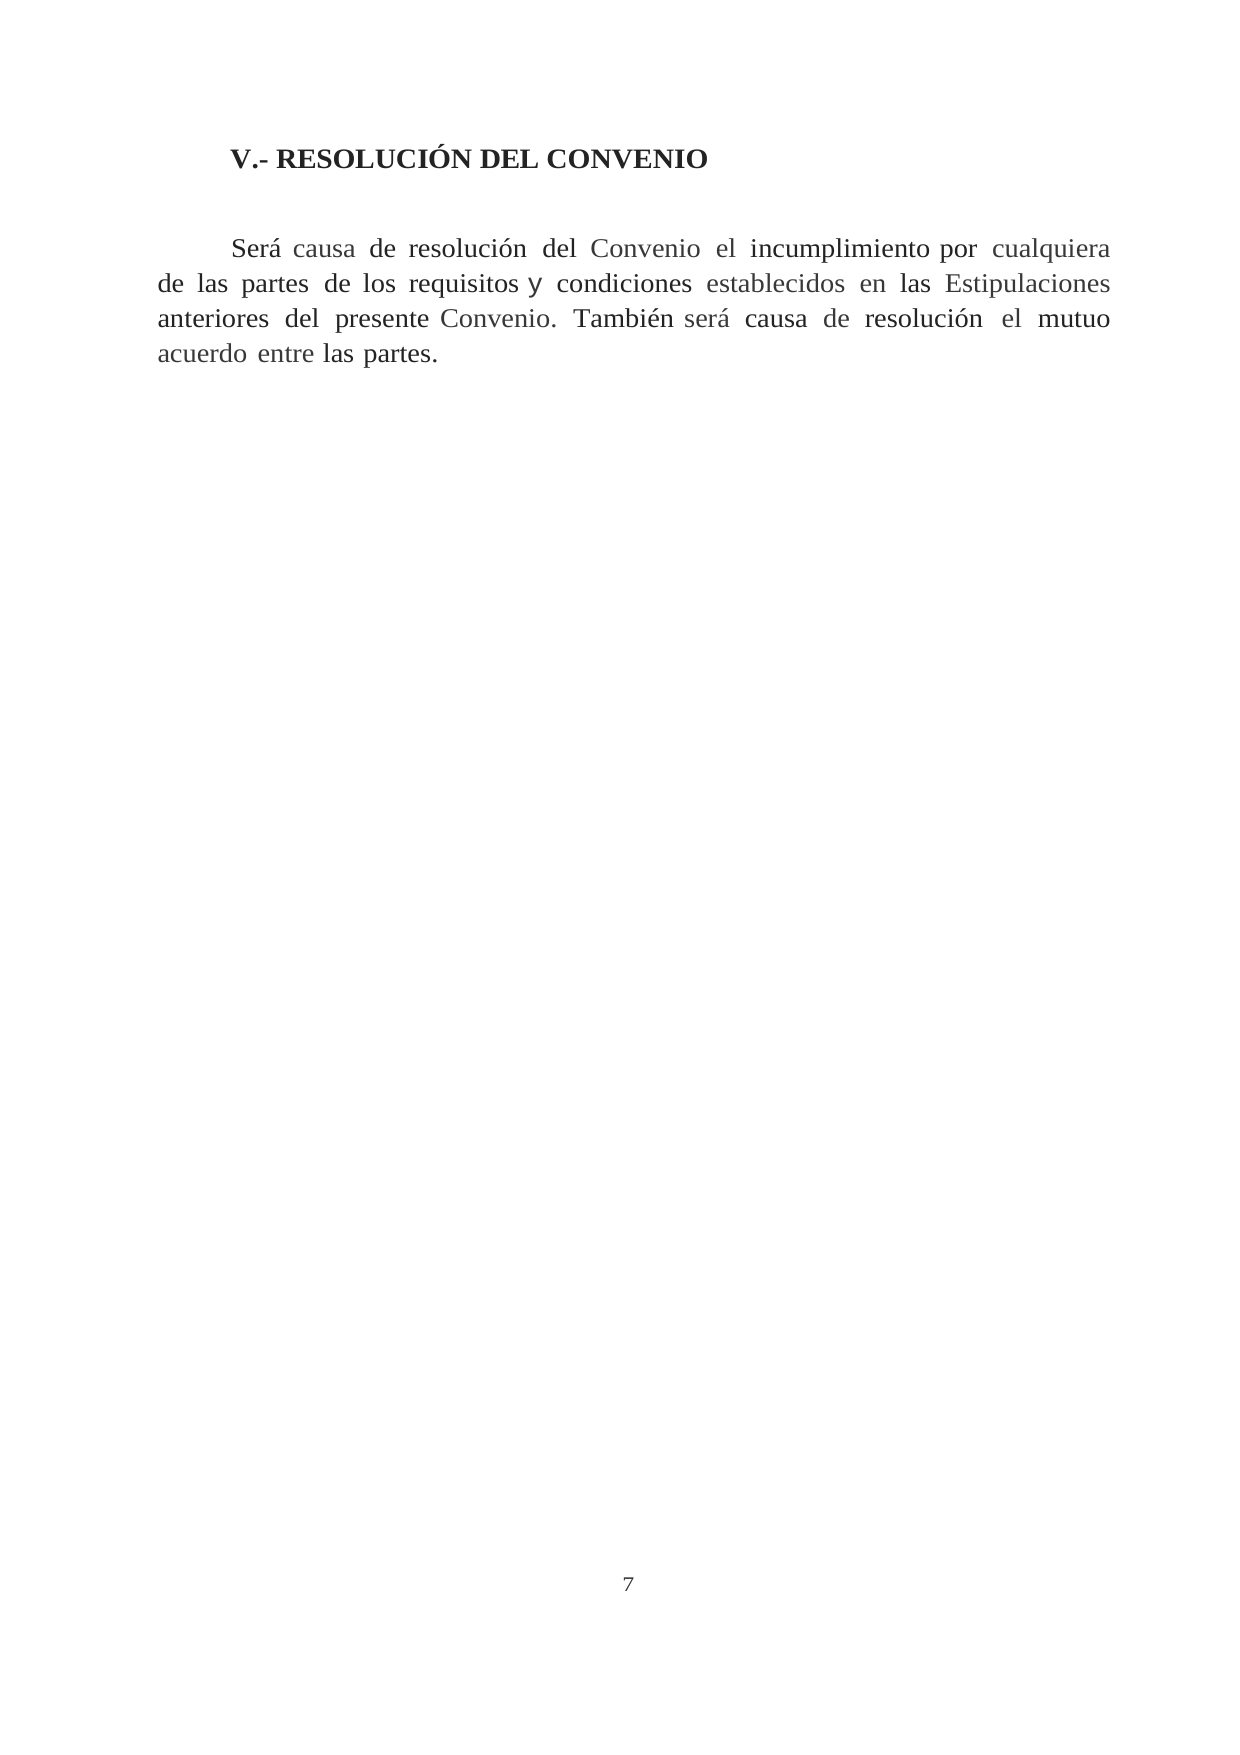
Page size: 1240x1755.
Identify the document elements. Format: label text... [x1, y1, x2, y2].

subtitle V.- RESOLUCIÓN DEL CONVENIO [230, 142, 1121, 174]
text Será causa de resolución del Convenio el incumplimiento por cualquiera de las partes de los requisitos y condiciones establecidos en las Estipulaciones anteriores del presente Convenio. También será causa de resolución el mutuo acuerdo entre las partes. [157, 232, 1110, 368]
